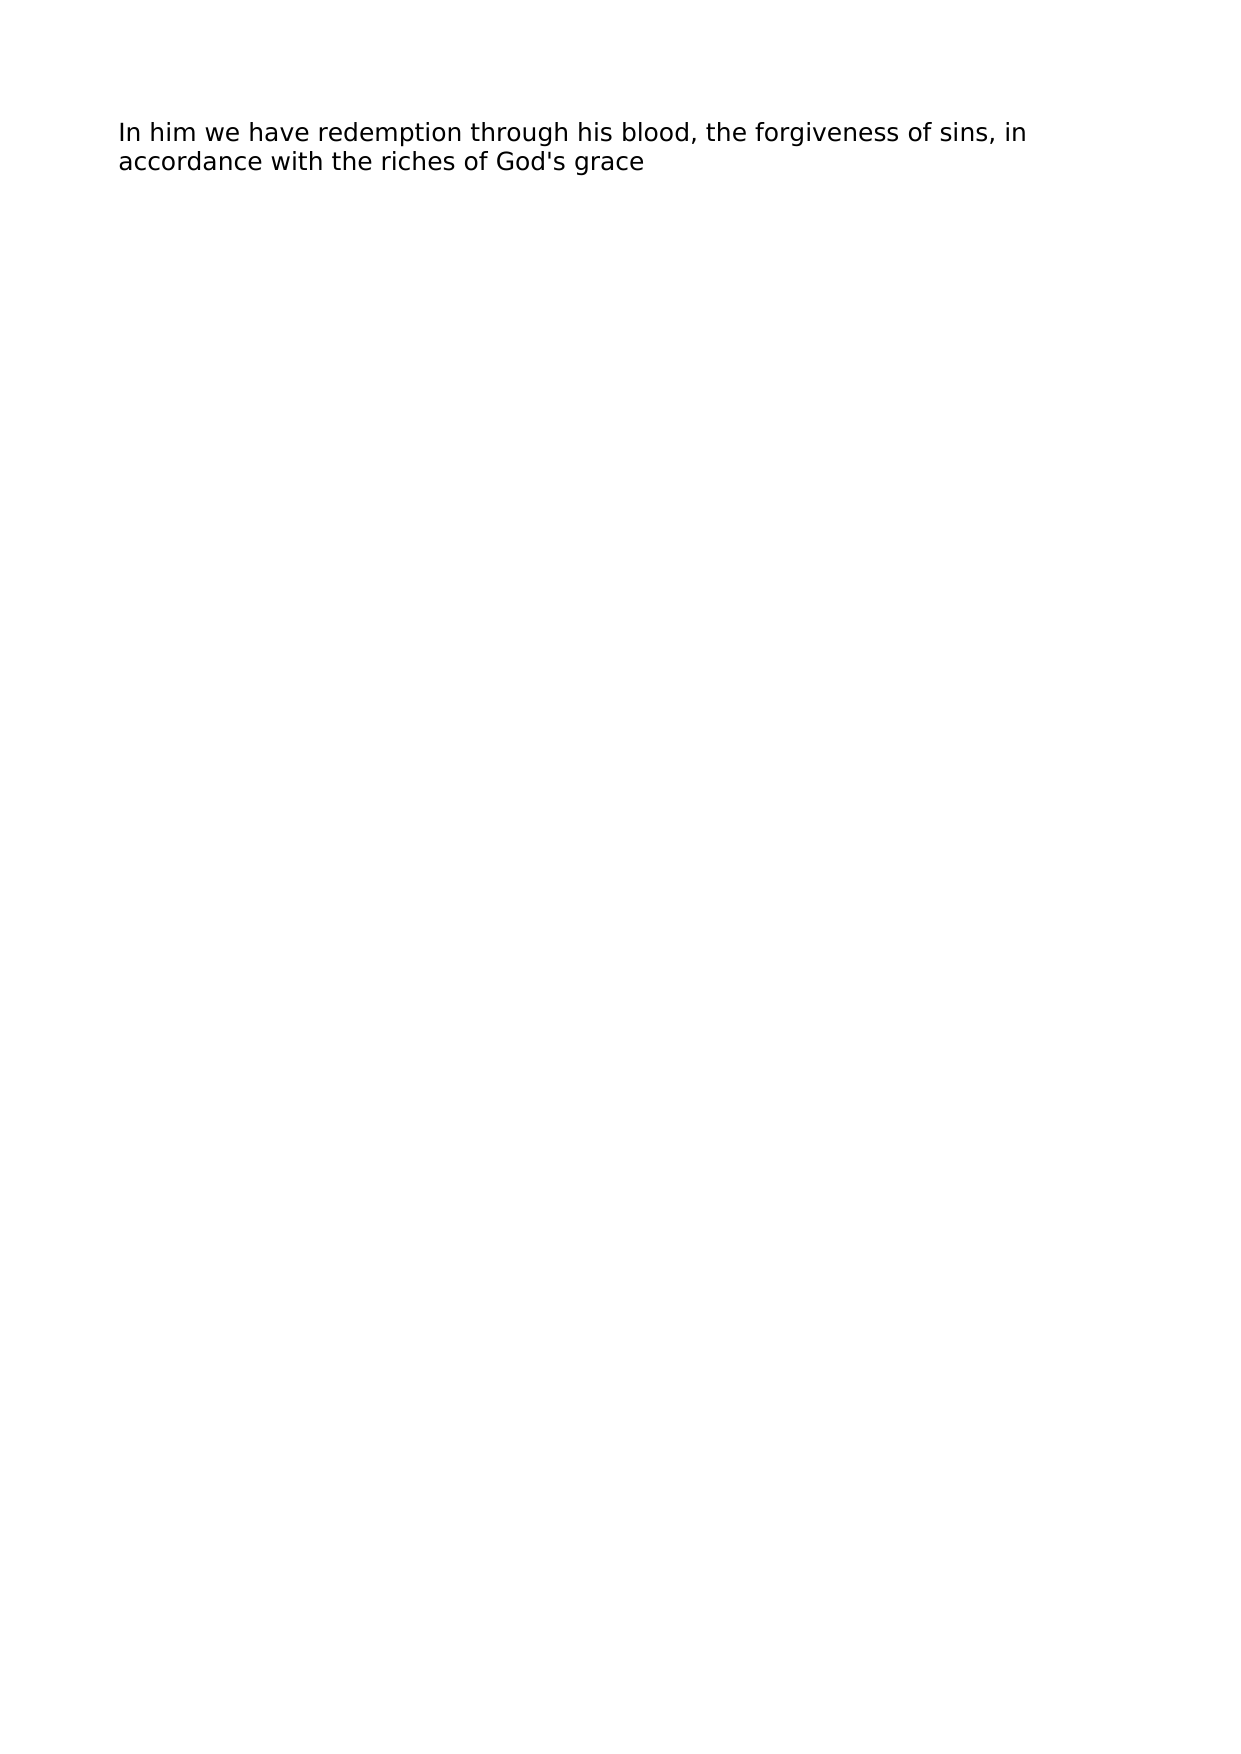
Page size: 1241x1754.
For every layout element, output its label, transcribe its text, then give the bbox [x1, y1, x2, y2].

text In him we have redemption through his blood, the forgiveness of sins, in accordance with the riches of God's grace [118, 118, 1122, 176]
